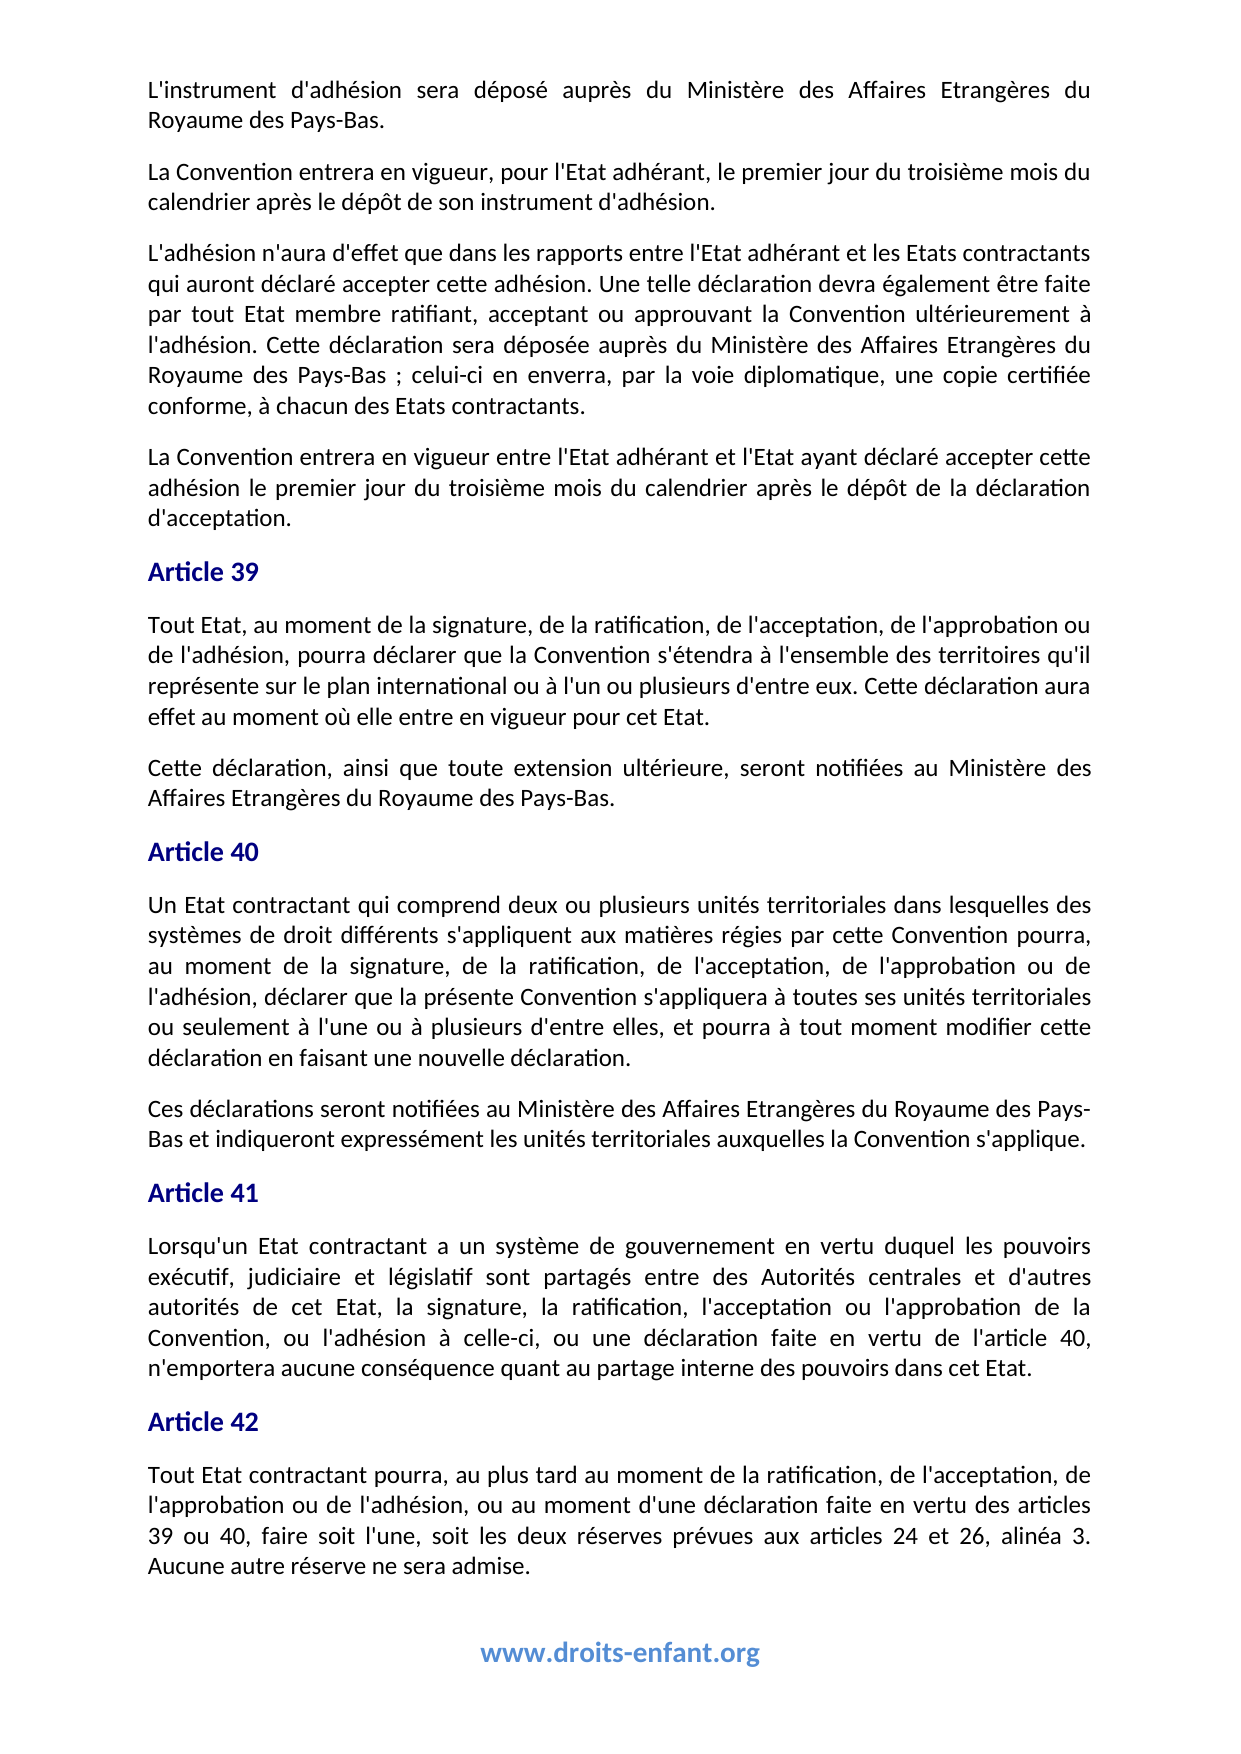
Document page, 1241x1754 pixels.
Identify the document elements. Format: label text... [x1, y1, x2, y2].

text Article 39 [148, 554, 1093, 588]
text La Convention entrera en vigueur entre l'Etat adhérant et l'Etat ayant déclaré accepter cette adhésion le premier jour du troisième mois du calendrier après le dépôt de la déclaration d'acceptation. [148, 441, 1093, 533]
text L'instrument d'adhésion sera déposé auprès du Ministère des Affaires Etrangères du Royaume des Pays-Bas. [148, 74, 1093, 135]
text Cette déclaration, ainsi que toute extension ultérieure, seront notifiées au Ministère des Affaires Etrangères du Royaume des Pays-Bas. [148, 752, 1093, 813]
text Article 40 [148, 834, 1093, 868]
text Article 42 [148, 1403, 1093, 1438]
text Article 41 [148, 1175, 1093, 1209]
text L'adhésion n'aura d'effet que dans les rapports entre l'Etat adhérant et les Etats contractants qui auront déclaré accepter cette adhésion. Une telle déclaration devra également être faite par tout Etat membre ratifiant, acceptant ou approuvant la Convention ultérieurement à l'adhésion. Cette déclaration sera déposée auprès du Ministère des Affaires Etrangères du Royaume des Pays-Bas ; celui-ci en enverra, par la voie diplomatique, une copie certifiée conforme, à chacun des Etats contractants. [148, 237, 1093, 421]
text Tout Etat contractant pourra, au plus tard au moment de la ratification, de l'acceptation, de l'approbation ou de l'adhésion, ou au moment d'une déclaration faite en vertu des articles 39 ou 40, faire soit l'une, soit les deux réserves prévues aux articles 24 et 26, alinéa 3. Aucune autre réserve ne sera admise. [148, 1459, 1093, 1581]
text Un Etat contractant qui comprend deux ou plusieurs unités territoriales dans lesquelles des systèmes de droit différents s'appliquent aux matières régies par cette Convention pourra, au moment de la signature, de la ratification, de l'acceptation, de l'approbation ou de l'adhésion, déclarer que la présente Convention s'appliquera à toutes ses unités territoriales ou seulement à l'une ou à plusieurs d'entre elles, et pourra à tout moment modifier cette déclaration en faisant une nouvelle déclaration. [148, 889, 1093, 1072]
text Tout Etat, au moment de la signature, de la ratification, de l'acceptation, de l'approbation ou de l'adhésion, pourra déclarer que la Convention s'étendra à l'ensemble des territoires qu'il représente sur le plan international ou à l'un ou plusieurs d'entre eux. Cette déclaration aura effet au moment où elle entre en vigueur pour cet Etat. [148, 609, 1093, 731]
text La Convention entrera en vigueur, pour l'Etat adhérant, le premier jour du troisième mois du calendrier après le dépôt de son instrument d'adhésion. [148, 156, 1093, 217]
text Ces déclarations seront notifiées au Ministère des Affaires Etrangères du Royaume des Pays-Bas et indiqueront expressément les unités territoriales auxquelles la Convention s'applique. [148, 1093, 1093, 1154]
text Lorsqu'un Etat contractant a un système de gouvernement en vertu duquel les pouvoirs exécutif, judiciaire et législatif sont partagés entre des Autorités centrales et d'autres autorités de cet Etat, la signature, la ratification, l'acceptation ou l'approbation de la Convention, ou l'adhésion à celle-ci, ou une déclaration faite en vertu de l'article 40, n'emportera aucune conséquence quant au partage interne des pouvoirs dans cet Etat. [148, 1230, 1093, 1383]
